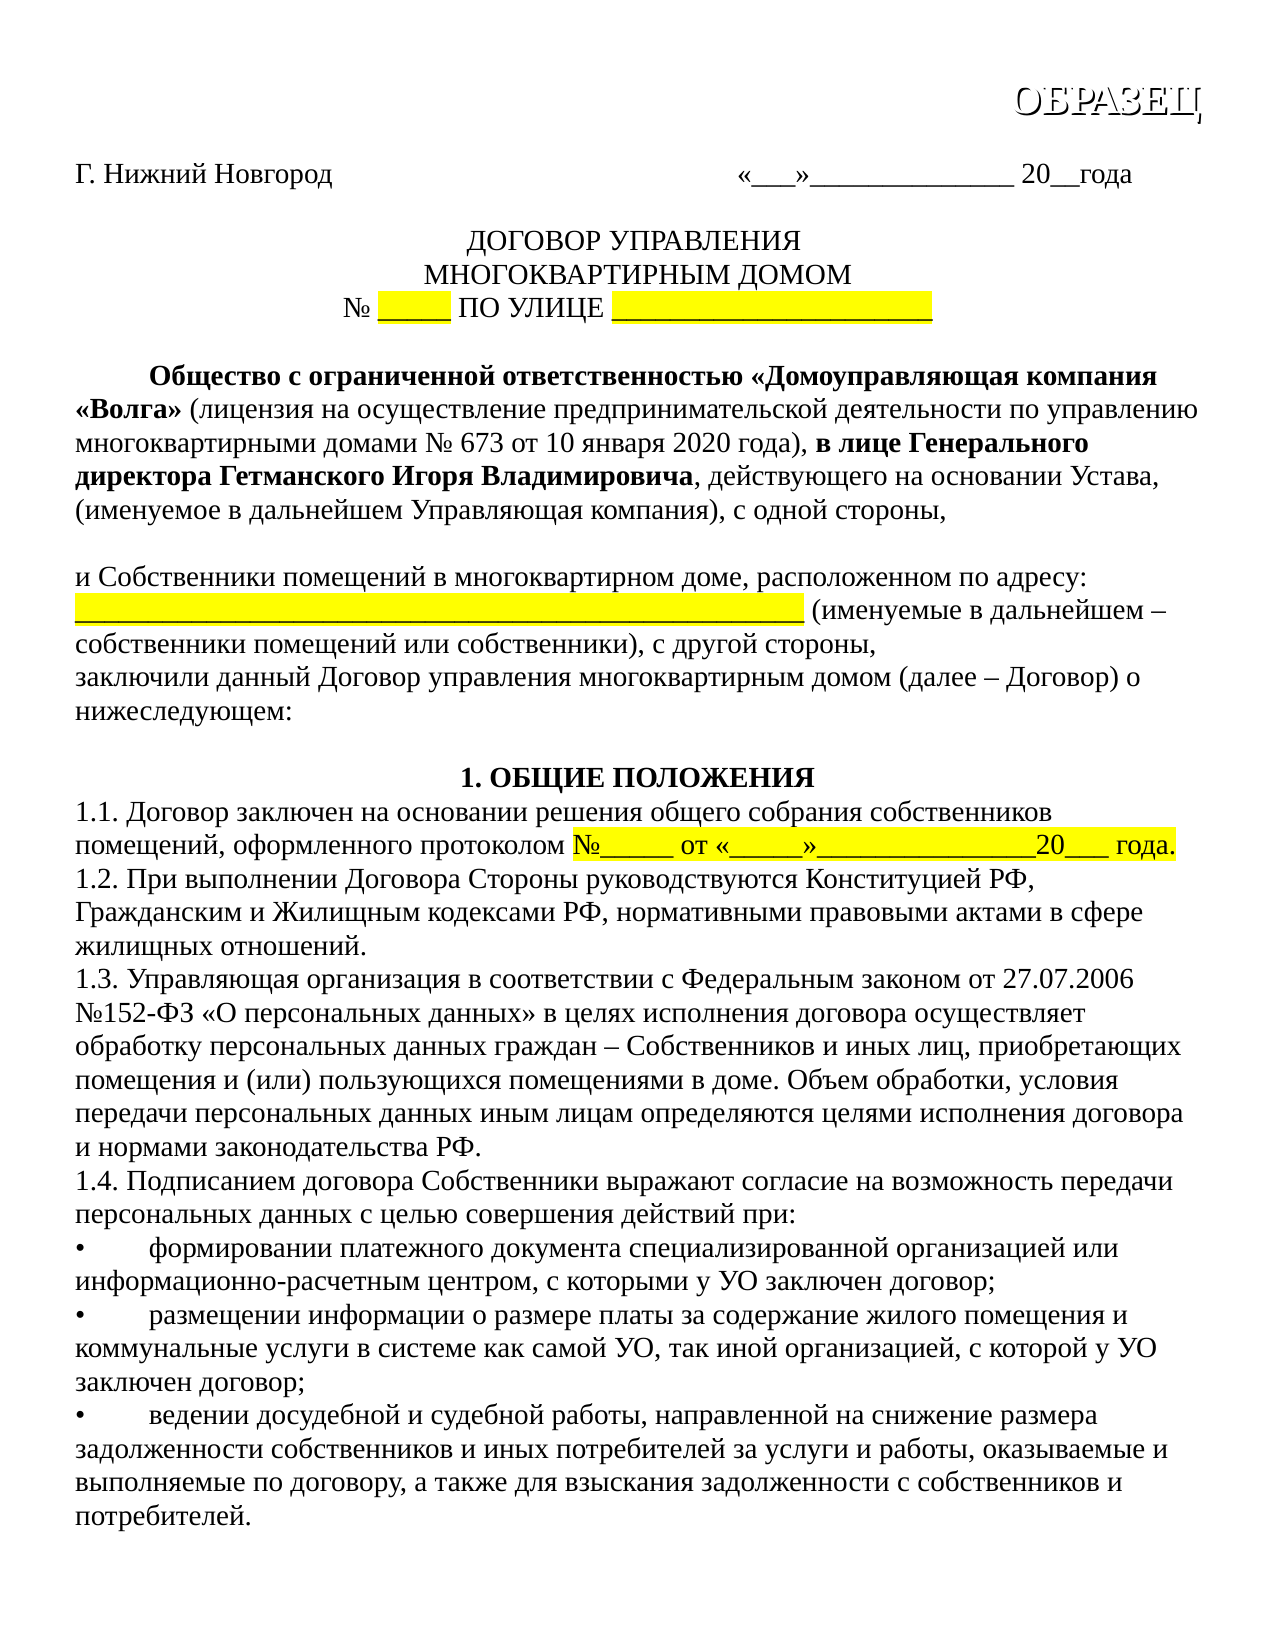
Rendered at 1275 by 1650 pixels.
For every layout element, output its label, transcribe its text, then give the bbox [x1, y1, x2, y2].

text МНОГОКВАРТИРНЫМ ДОМОМ [75, 257, 1200, 291]
text 1.4. Подписанием договора Собственники выражают согласие на возможность передачи персональных данных с целью совершения действий при: [75, 1163, 1200, 1230]
text Общество с ограниченной ответственностью «Домоуправляющая компания «Волга» (лицензия на осуществление предпринимательской деятельности по управлению многоквартирными домами № 673 от 10 января 2020 года), в лице Генерального директора Гетманского Игоря Владимировича, действующего на основании Устава,(именуемое в дальнейшем Управляющая компания), с одной стороны, [75, 358, 1200, 525]
text ОБРАЗЕЦ [75, 75, 1200, 123]
text Г. Нижний Новгород «___»______________ 20__года [75, 156, 1200, 190]
text ДОГОВОР УПРАВЛЕНИЯ [75, 223, 1200, 257]
text заключили данный Договор управления многоквартирным домом (далее – Договор) о нижеследующем: [75, 659, 1200, 727]
text 1.2. При выполнении Договора Стороны руководствуются Конституцией РФ, Гражданским и Жилищным кодексами РФ, нормативными правовыми актами в сфере жилищных отношений. [75, 861, 1200, 961]
text 1.3. Управляющая организация в соответствии с Федеральным законом от 27.07.2006 №152-ФЗ «О персональных данных» в целях исполнения договора осуществляет обработку персональных данных граждан – Собственников и иных лиц, приобретающих помещения и (или) пользующихся помещениями в доме. Объем обработки, условия передачи персональных данных иным лицам определяются целями исполнения договора и нормами законодательства РФ. [75, 961, 1200, 1163]
text № _____ ПО УЛИЦЕ ______________________ [75, 291, 1200, 324]
text • размещении информации о размере платы за содержание жилого помещения и коммунальные услуги в системе как самой УО, так иной организацией, с которой у УО заключен договор; [75, 1297, 1200, 1397]
text • формировании платежного документа специализированной организацией или информационно-расчетным центром, с которыми у УО заключен договор; [75, 1230, 1200, 1297]
text 1.1. Договор заключен на основании решения общего собрания собственников помещений, оформленного протоколом №_____ от «_____»_______________20___ года. [75, 794, 1200, 861]
text и Собственники помещений в многоквартирном доме, расположенном по адресу: __________________________________________________ (именуемые в дальнейшем – собственники помещений или собственники), с другой стороны, [75, 559, 1200, 659]
text 1. ОБЩИЕ ПОЛОЖЕНИЯ [75, 760, 1200, 794]
text • ведении досудебной и судебной работы, направленной на снижение размера задолженности собственников и иных потребителей за услуги и работы, оказываемые и выполняемые по договору, а также для взыскания задолженности с собственников и потребителей. [75, 1397, 1200, 1532]
